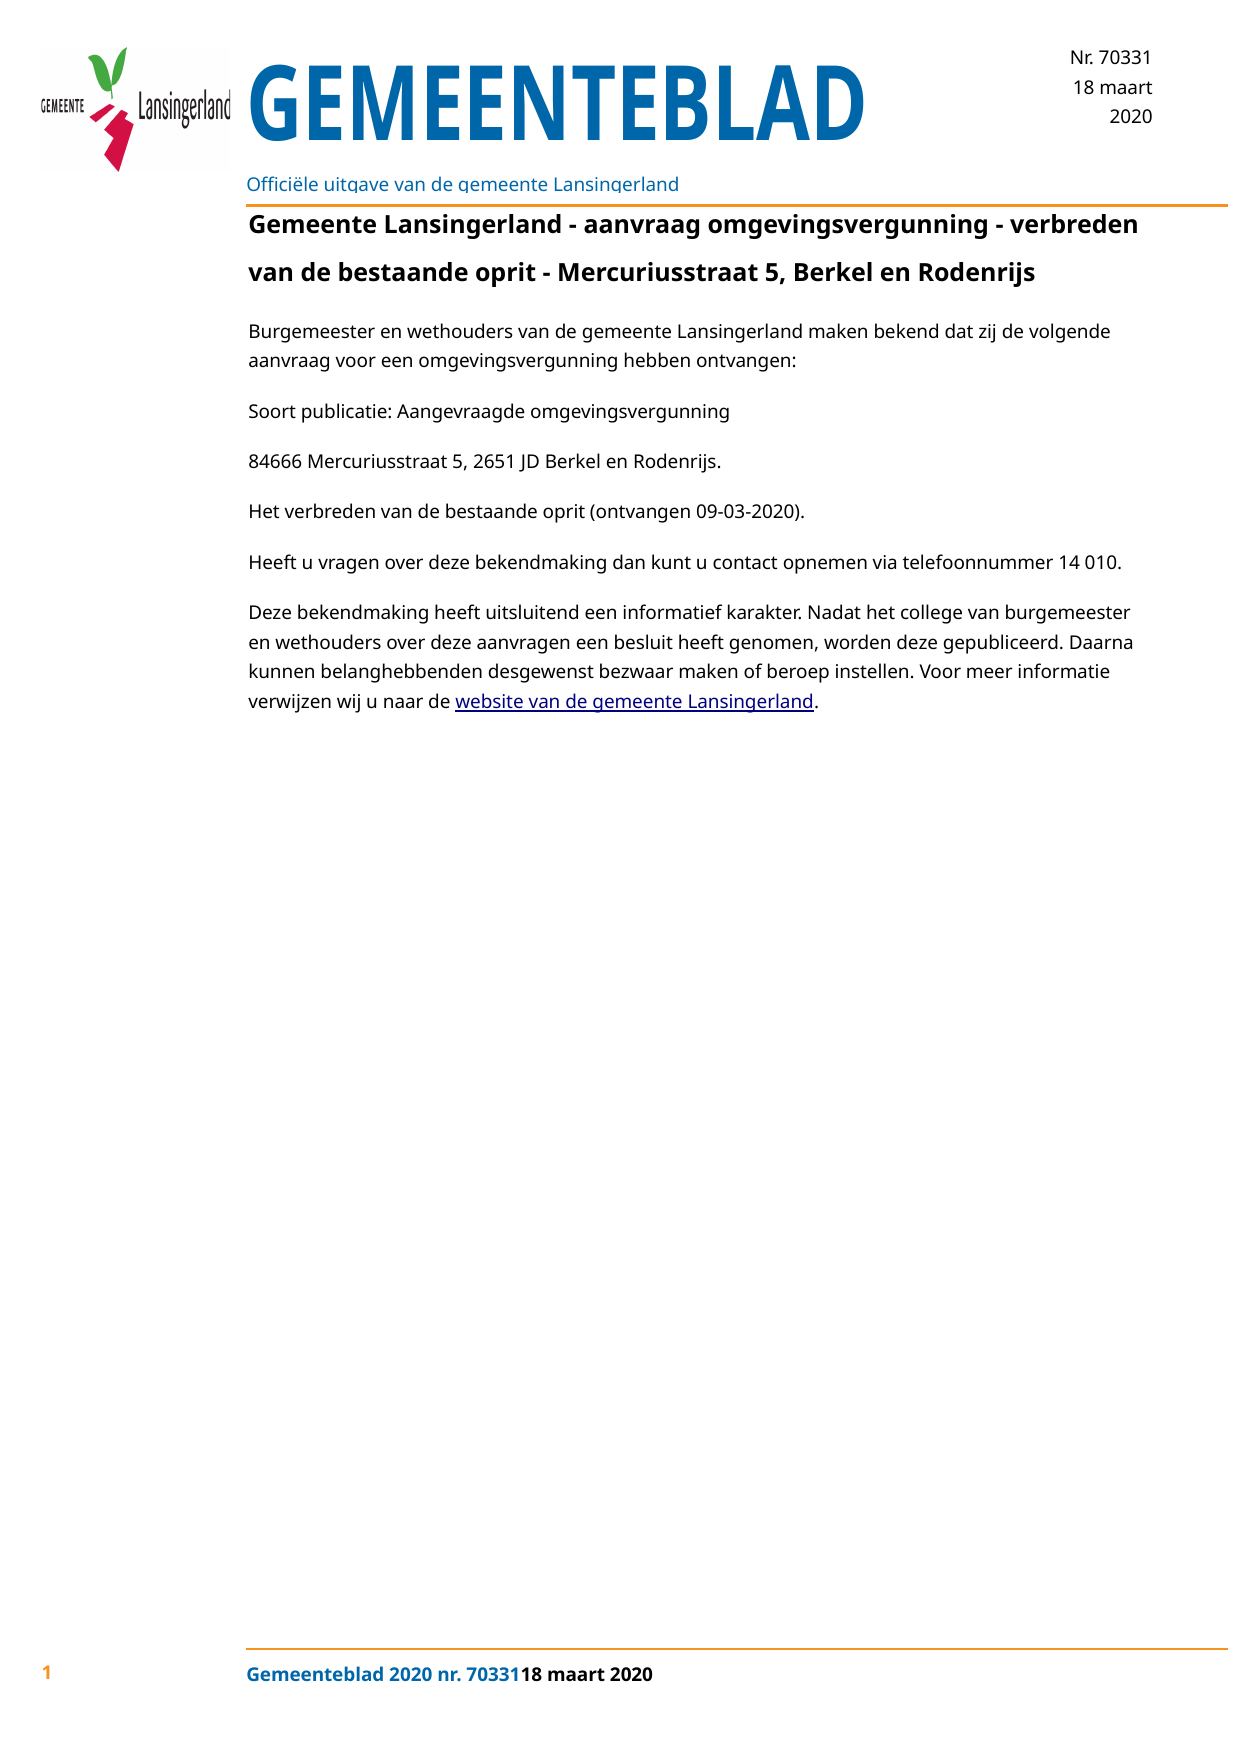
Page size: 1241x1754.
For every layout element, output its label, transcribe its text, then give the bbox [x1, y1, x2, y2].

text Gemeente Lansingerland - aanvraag omgevingsvergunning - verbreden van de bestaande oprit - Mercuriusstraat 5, Berkel en Rodenrijs [248, 207, 1152, 288]
text Heeft u vragen over deze bekendmaking dan kunt u contact opnemen via telefoonnummer 14 010. [248, 549, 1152, 575]
text Het verbreden van de bestaande oprit (ontvangen 09-03-2020). [248, 499, 1152, 524]
text Soort publicatie: Aangevraagde omgevingsvergunning [248, 398, 1152, 424]
text Deze bekendmaking heeft uitsluitend een informatief karakter. Nadat het college van burgemeester en wethouders over deze aanvragen een besluit heeft genomen, worden deze gepubliceerd. Daarna kunnen belanghebbenden desgewenst bezwaar maken of beroep instellen. Voor meer informatie verwijzen wij u naar de website van de gemeente Lansingerland. [248, 599, 1152, 714]
text 84666 Mercuriusstraat 5, 2651 JD Berkel en Rodenrijs. [248, 448, 1152, 474]
picture [41, 47, 231, 172]
text Burgemeester en wethouders van de gemeente Lansingerland maken bekend dat zij de volgende aanvraag voor een omgevingsvergunning hebben ontvangen: [248, 318, 1152, 373]
